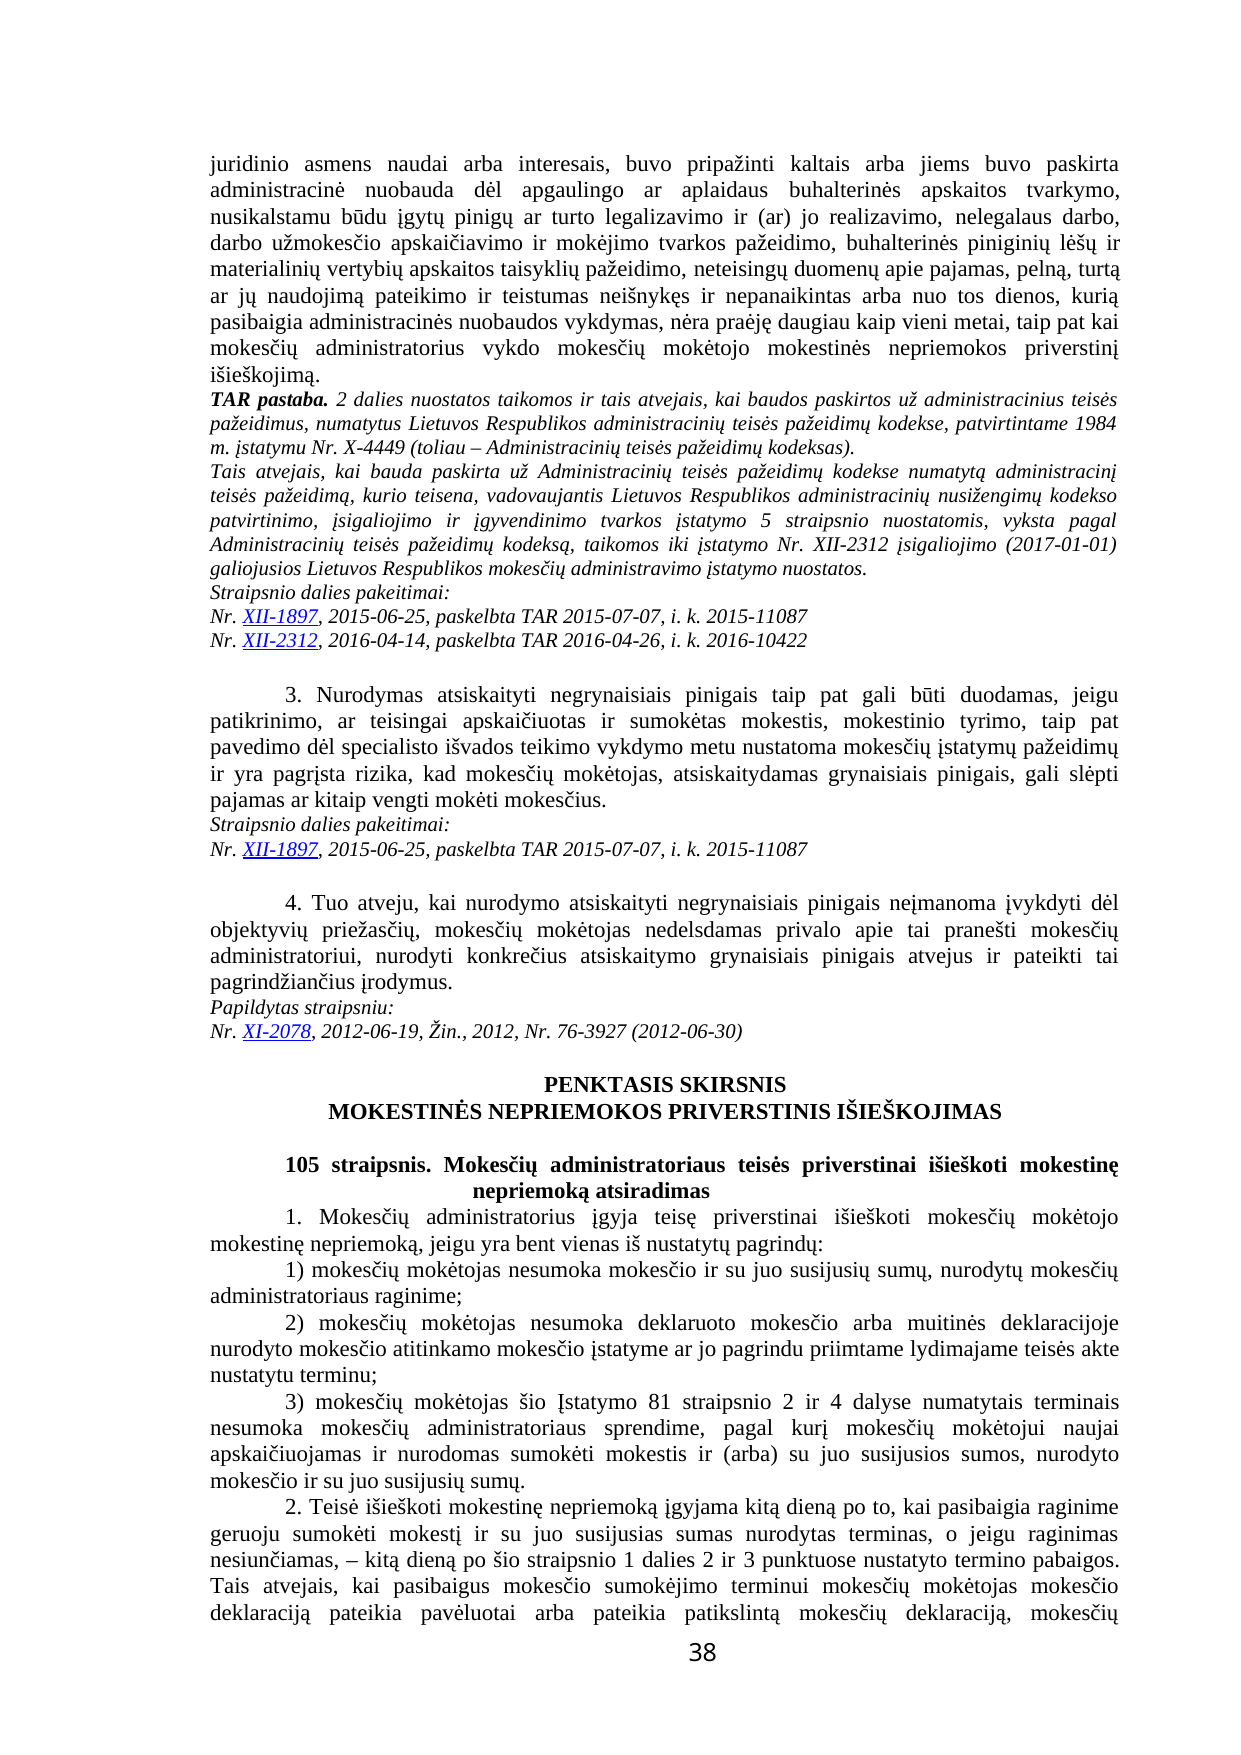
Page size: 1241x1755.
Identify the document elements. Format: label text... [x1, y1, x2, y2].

text 1) mokesčių mokėtojas nesumoka mokesčio ir su juo susijusių sumų, nurodytų mokesčių administratoriaus raginime; [210, 1256, 1120, 1309]
text 1. Mokesčių administratorius įgyja teisę priverstinai išieškoti mokesčių mokėtojo mokestinę nepriemoką, jeigu yra bent vienas iš nustatytų pagrindų: [210, 1203, 1120, 1256]
text Nr. XII-1897, 2015-06-25, paskelbta TAR 2015-07-07, i. k. 2015-11087 [210, 604, 1120, 628]
text Straipsnio dalies pakeitimai: [210, 580, 1120, 604]
text PENKTASIS SKIRSNIS [210, 1072, 1120, 1098]
text juridinio asmens naudai arba interesais, buvo pripažinti kaltais arba jiems buvo paskirta administracinė nuobauda dėl apgaulingo ar aplaidaus buhalterinės apskaitos tvarkymo, nusikalstamu būdu įgytų pinigų ar turto legalizavimo ir (ar) jo realizavimo, nelegalaus darbo, darbo užmokesčio apskaičiavimo ir mokėjimo tvarkos pažeidimo, buhalterinės piniginių lėšų ir materialinių vertybių apskaitos taisyklių pažeidimo, neteisingų duomenų apie pajamas, pelną, turtą ar jų naudojimą pateikimo ir teistumas neišnykęs ir nepanaikintas arba nuo tos dienos, kurią pasibaigia administracinės nuobaudos vykdymas, nėra praėję daugiau kaip vieni metai, taip pat kai mokesčių administratorius vykdo mokesčių mokėtojo mokestinės nepriemokos priverstinį išieškojimą. [210, 150, 1120, 387]
text 2. Teisė išieškoti mokestinę nepriemoką įgyjama kitą dieną po to, kai pasibaigia raginime geruoju sumokėti mokestį ir su juo susijusias sumas nurodytas terminas, o jeigu raginimas nesiunčiamas, – kitą dieną po šio straipsnio 1 dalies 2 ir 3 punktuose nustatyto termino pabaigos. Tais atvejais, kai pasibaigus mokesčio sumokėjimo terminui mokesčių mokėtojas mokesčio deklaraciją pateikia pavėluotai arba pateikia patikslintą mokesčių deklaraciją, mokesčių [210, 1493, 1120, 1625]
text 2) mokesčių mokėtojas nesumoka deklaruoto mokesčio arba muitinės deklaracijoje nurodyto mokesčio atitinkamo mokesčio įstatyme ar jo pagrindu priimtame lydimajame teisės akte nustatytu terminu; [210, 1309, 1120, 1388]
text 3) mokesčių mokėtojas šio Įstatymo 81 straipsnio 2 ir 4 dalyse numatytais terminais nesumoka mokesčių administratoriaus sprendime, pagal kurį mokesčių mokėtojui naujai apskaičiuojamas ir nurodomas sumokėti mokestis ir (arba) su juo susijusios sumos, nurodyto mokesčio ir su juo susijusių sumų. [210, 1388, 1120, 1493]
text Papildytas straipsniu: [210, 995, 1120, 1019]
text Nr. XII-2312, 2016-04-14, paskelbta TAR 2016-04-26, i. k. 2016-10422 [210, 628, 1120, 652]
text Tais atvejais, kai bauda paskirta už Administracinių teisės pažeidimų kodekse numatytą administracinį teisės pažeidimą, kurio teisena, vadovaujantis Lietuvos Respublikos administracinių nusižengimų kodekso patvirtinimo, įsigaliojimo ir įgyvendinimo tvarkos įstatymo 5 straipsnio nuostatomis, vyksta pagal Administracinių teisės pažeidimų kodeksą, taikomos iki įstatymo Nr. XII-2312 įsigaliojimo (2017-01-01) galiojusios Lietuvos Respublikos mokesčių administravimo įstatymo nuostatos. [210, 459, 1120, 580]
text Nr. XI-2078, 2012-06-19, Žin., 2012, Nr. 76-3927 (2012-06-30) [210, 1019, 1120, 1043]
text Nr. XII-1897, 2015-06-25, paskelbta TAR 2015-07-07, i. k. 2015-11087 [210, 836, 1120, 861]
text MOKESTINĖS NEPRIEMOKOS PRIVERSTINIS IŠIEŠKOJIMAS [210, 1098, 1120, 1124]
text Straipsnio dalies pakeitimai: [210, 812, 1120, 836]
text 105 straipsnis. Mokesčių administratoriaus teisės priverstinai išieškoti mokestinę nepriemoką atsiradimas [285, 1151, 1120, 1203]
text 3. Nurodymas atsiskaityti negrynaisiais pinigais taip pat gali būti duodamas, jeigu patikrinimo, ar teisingai apskaičiuotas ir sumokėtas mokestis, mokestinio tyrimo, taip pat pavedimo dėl specialisto išvados teikimo vykdymo metu nustatoma mokesčių įstatymų pažeidimų ir yra pagrįsta rizika, kad mokesčių mokėtojas, atsiskaitydamas grynaisiais pinigais, gali slėpti pajamas ar kitaip vengti mokėti mokesčius. [210, 681, 1120, 812]
text TAR pastaba. 2 dalies nuostatos taikomos ir tais atvejais, kai baudos paskirtos už administracinius teisės pažeidimus, numatytus Lietuvos Respublikos administracinių teisės pažeidimų kodekse, patvirtintame 1984 m. įstatymu Nr. X-4449 (toliau – Administracinių teisės pažeidimų kodeksas). [210, 387, 1120, 459]
text 4. Tuo atveju, kai nurodymo atsiskaityti negrynaisiais pinigais neįmanoma įvykdyti dėl objektyvių priežasčių, mokesčių mokėtojas nedelsdamas privalo apie tai pranešti mokesčių administratoriui, nurodyti konkrečius atsiskaitymo grynaisiais pinigais atvejus ir pateikti tai pagrindžiančius įrodymus. [210, 889, 1120, 995]
